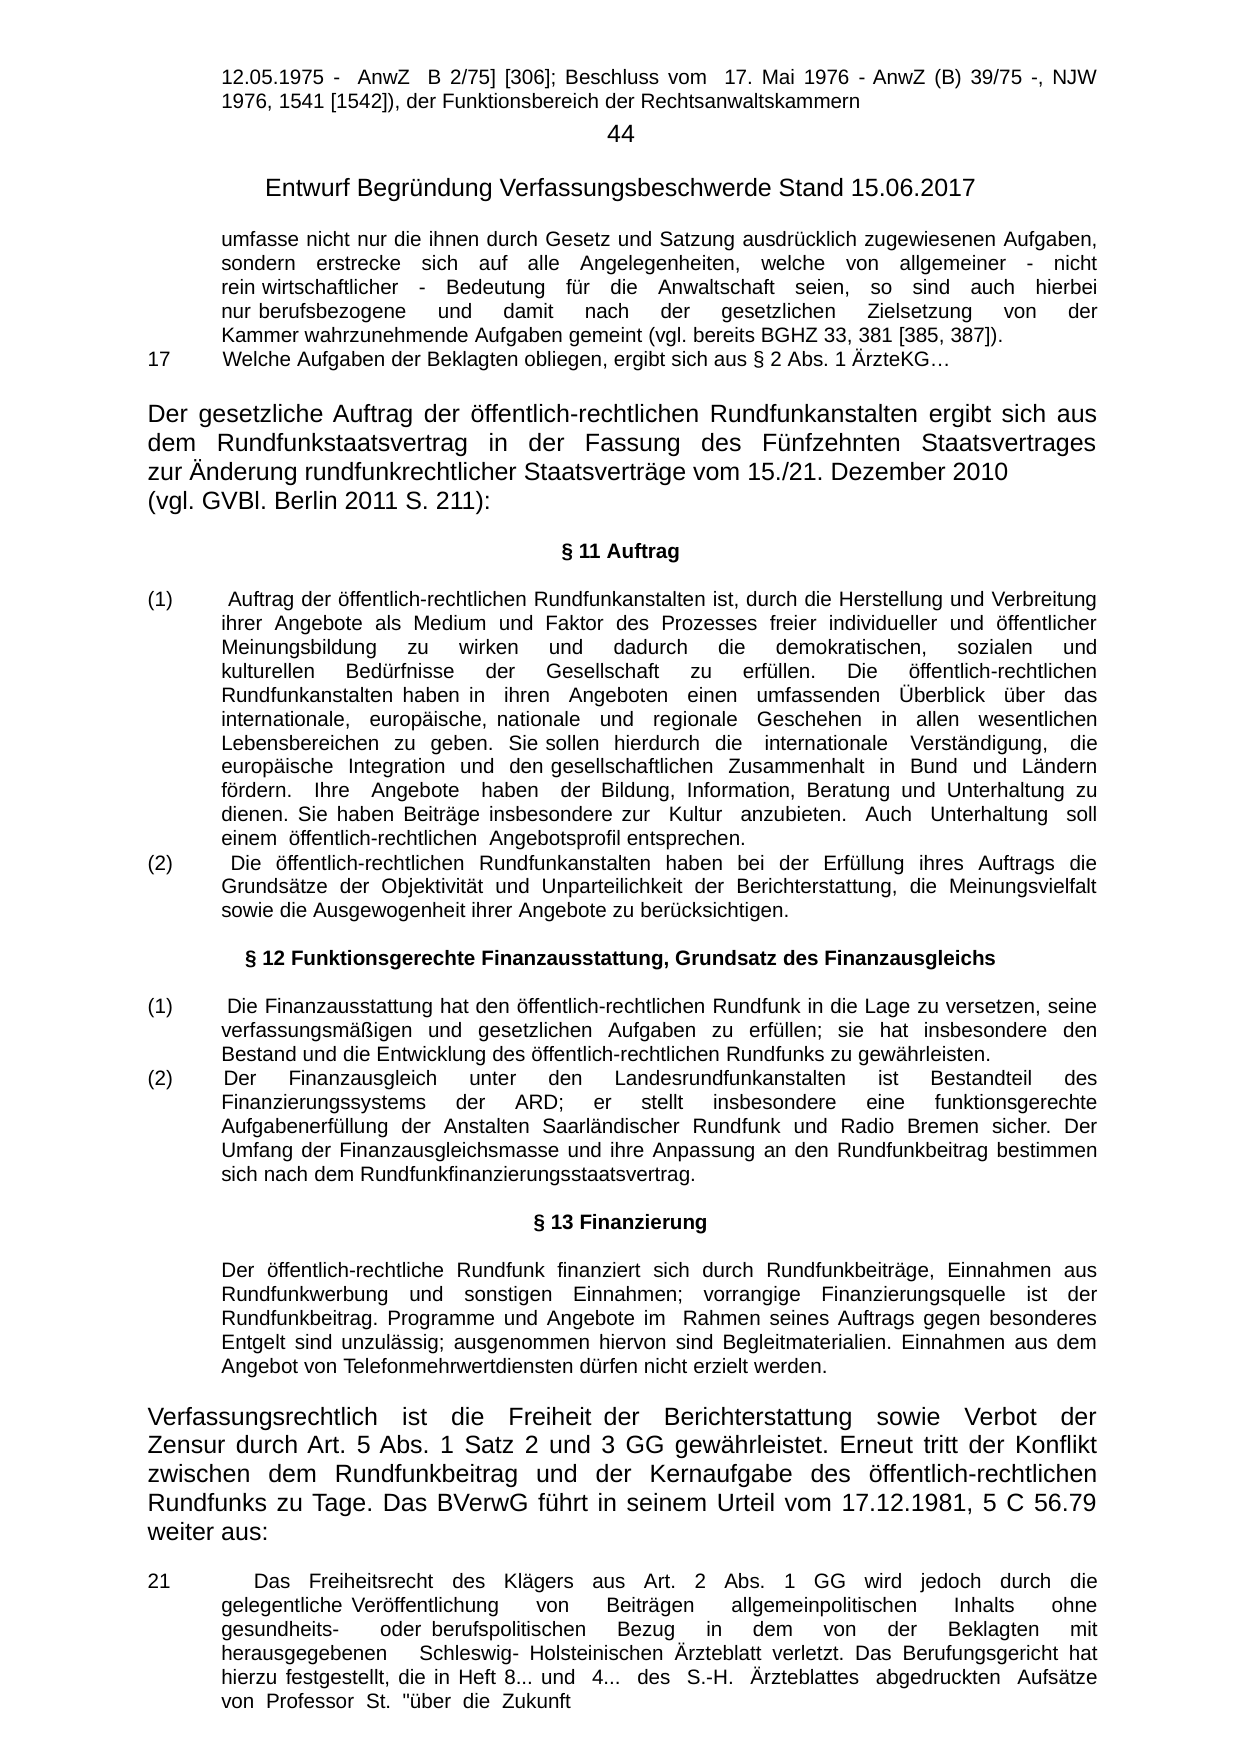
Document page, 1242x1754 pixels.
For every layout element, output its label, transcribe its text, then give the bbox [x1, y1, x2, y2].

text 17 Welche Aufgaben der Beklagten obliegen, ergibt sich aus § 2 Abs. 1 ÄrzteKG… [147, 347, 959, 371]
text (2) Die öffentlich-rechtlichen Rundfunkanstalten haben bei der Erfüllung ihres Auftrags die Grundsätze der Objektivität und Unparteilichkeit der Berichterstattung, die Meinungsvielfalt sowie die Ausgewogenheit ihrer Angebote zu berücksichtigen. [147, 850, 1097, 922]
text § 13 Finanzierung [528, 1210, 713, 1234]
text (1) Auftrag der öffentlich-rechtlichen Rundfunkanstalten ist, durch die Herstellung und Verbreitung ihrer Angebote als Medium und Faktor des Prozesses freier individueller und öffentlicher Meinungsbildung zu wirken und dadurch die demokratischen, sozialen und kulturellen Bedürfnisse der Gesellschaft zu erfüllen. Die öffentlich-rechtlichen Rundfunkanstalten haben in ihren Angeboten einen umfassenden Überblick über das internationale, europäische, nationale und regionale Geschehen in allen wesentlichen Lebensbereichen zu geben. Sie sollen hierdurch die internationale Verständigung, die europäische Integration und den gesellschaftlichen Zusammenhalt in Bund und Ländern fördern. Ihre Angebote haben der Bildung, Information, Beratung und Unterhaltung zu dienen. Sie haben Beiträge insbesondere zur Kultur anzubieten. Auch Unterhaltung soll einem öffentlich-rechtlichen Angebotsprofil entsprechen. [147, 587, 1097, 850]
text umfasse nicht nur die ihnen durch Gesetz und Satzung ausdrücklich zugewiesenen Aufgaben, sondern erstrecke sich auf alle Angelegenheiten, welche von allgemeiner - nicht rein wirtschaftlicher - Bedeutung für die Anwaltschaft seien, so sind auch hierbei nur berufsbezogene und damit nach der gesetzlichen Zielsetzung von der Kammer wahrzunehmende Aufgaben gemeint (vgl. bereits BGHZ 33, 381 [385, 387]). [221, 227, 1097, 347]
text (2) Der Finanzausgleich unter den Landesrundfunkanstalten ist Bestandteil des Finanzierungssystems der ARD; er stellt insbesondere eine funktionsgerechte Aufgabenerfüllung der Anstalten Saarländischer Rundfunk und Radio Bremen sicher. Der Umfang der Finanzausgleichsmasse und ihre Anpassung an den Rundfunkbeitrag bestimmen sich nach dem Rundfunkfinanzierungsstaatsvertrag. [147, 1066, 1097, 1186]
text 44 [602, 119, 639, 148]
text Verfassungsrechtlich ist die Freiheit der Berichterstattung sowie Verbot der Zensur durch Art. 5 Abs. 1 Satz 2 und 3 GG gewährleistet. Erneut tritt der Konflikt zwischen dem Rundfunkbeitrag und der Kernaufgabe des öffentlich-rechtlichen Rundfunks zu Tage. Das BVerwG führt in seinem Urteil vom 17.12.1981, 5 C 56.79 weiter aus: [147, 1402, 1098, 1545]
text (vgl. GVBl. Berlin 2011 S. 211): [147, 486, 500, 514]
text Der gesetzliche Auftrag der öffentlich-rechtlichen Rundfunkanstalten ergibt sich aus dem Rundfunkstaatsvertrag in der Fassung des Fünfzehnten Staatsvertrages zur Änderung rundfunkrechtlicher Staatsverträge vom 15./21. Dezember 2010 [147, 399, 1099, 486]
text 21 Das Freiheitsrecht des Klägers aus Art. 2 Abs. 1 GG wird jedoch durch die gelegentliche Veröffentlichung von Beiträgen allgemeinpolitischen Inhalts ohne gesundheits- oder berufspolitischen Bezug in dem von der Beklagten mit herausgegebenen Schleswig- Holsteinischen Ärzteblatt verletzt. Das Berufungsgericht hat hierzu festgestellt, die in Heft 8... und 4... des S.-H. Ärzteblattes abgedruckten Aufsätze von Professor St. "über die Zukunft [147, 1569, 1098, 1713]
text Der öffentlich-rechtliche Rundfunk finanziert sich durch Rundfunkbeiträge, Einnahmen aus Rundfunkwerbung und sonstigen Einnahmen; vorrangige Finanzierungsquelle ist der Rundfunkbeitrag. Programme und Angebote im Rahmen seines Auftrags gegen besonderes Entgelt sind unzulässig; ausgenommen hiervon sind Begleitmaterialien. Einnahmen aus dem Angebot von Telefonmehrwertdiensten dürfen nicht erzielt werden. [221, 1258, 1097, 1378]
text (1) Die Finanzausstattung hat den öffentlich-rechtlichen Rundfunk in die Lage zu versetzen, seine verfassungsmäßigen und gesetzlichen Aufgaben zu erfüllen; sie hat insbesondere den Bestand und die Entwicklung des öffentlich-rechtlichen Rundfunks zu gewährleisten. [147, 994, 1097, 1066]
text § 12 Funktionsgerechte Finanzausstattung, Grundsatz des Finanzausgleichs [237, 946, 1004, 970]
text Entwurf Begründung Verfassungsbeschwerde Stand 15.06.2017 [259, 173, 982, 202]
text § 11 Auftrag [556, 538, 685, 562]
text 12.05.1975 - AnwZ B 2/75] [306]; Beschluss vom 17. Mai 1976 - AnwZ (B) 39/75 -, NJW 1976, 1541 [1542]), der Funktionsbereich der Rechtsanwaltskammern [221, 64, 1098, 112]
